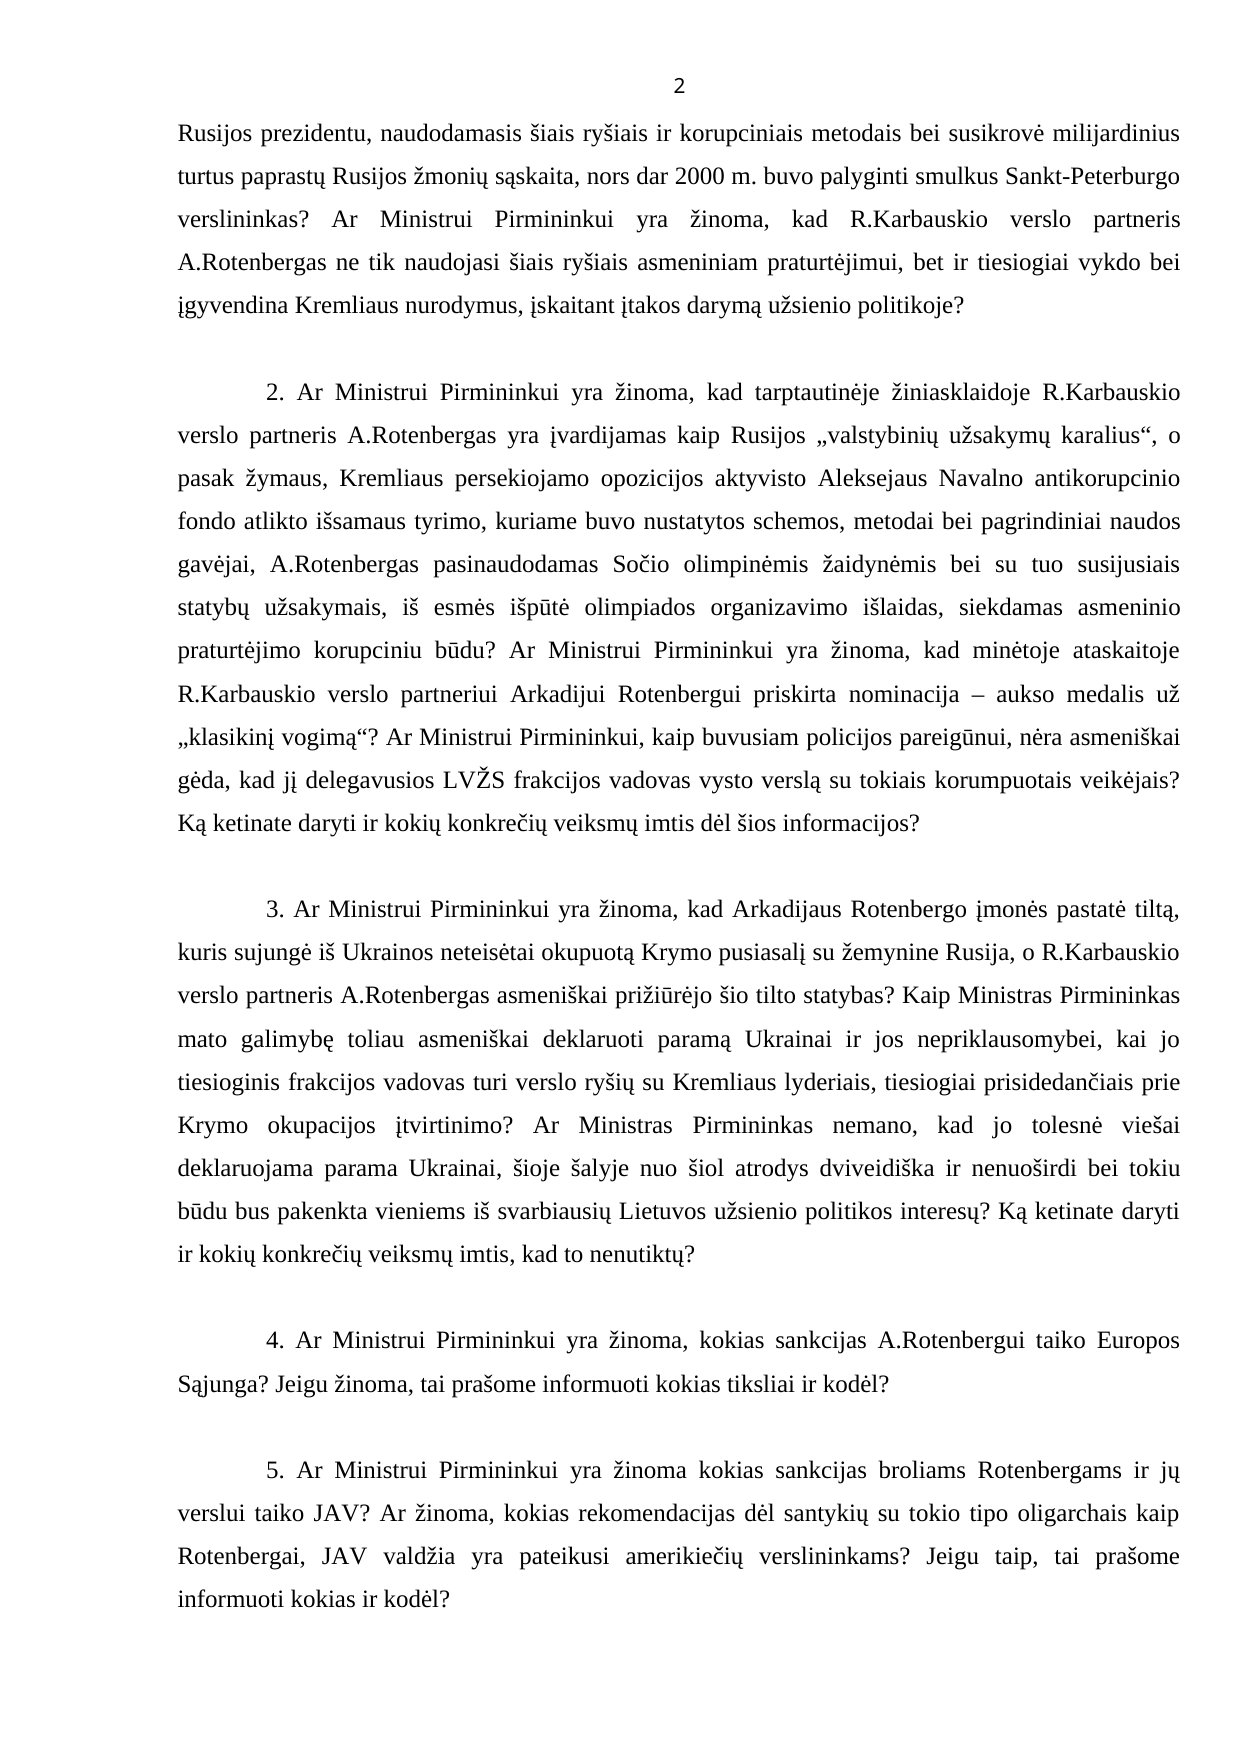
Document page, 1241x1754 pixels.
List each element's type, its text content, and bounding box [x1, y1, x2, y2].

text 5. Ar Ministrui Pirmininkui yra žinoma kokias sankcijas broliams Rotenbergams ir jų verslui taiko JAV? Ar žinoma, kokias rekomendacijas dėl santykių su tokio tipo oligarchais kaip Rotenbergai, JAV valdžia yra pateikusi amerikiečių verslininkams? Jeigu taip, tai prašome informuoti kokias ir kodėl? [177, 1455, 1181, 1613]
text 2. Ar Ministrui Pirmininkui yra žinoma, kad tarptautinėje žiniasklaidoje R.Karbauskio verslo partneris A.Rotenbergas yra įvardijamas kaip Rusijos „valstybinių užsakymų karalius“, o pasak žymaus, Kremliaus persekiojamo opozicijos aktyvisto Aleksejaus Navalno antikorupcinio fondo atlikto išsamaus tyrimo, kuriame buvo nustatytos schemos, metodai bei pagrindiniai naudos gavėjai, A.Rotenbergas pasinaudodamas Sočio olimpinėmis žaidynėmis bei su tuo susijusiais statybų užsakymais, iš esmės išpūtė olimpiados organizavimo išlaidas, siekdamas asmeninio praturtėjimo korupciniu būdu? Ar Ministrui Pirmininkui yra žinoma, kad minėtoje ataskaitoje R.Karbauskio verslo partneriui Arkadijui Rotenbergui priskirta nominacija – aukso medalis už „klasikinį vogimą“? Ar Ministrui Pirmininkui, kaip buvusiam policijos pareigūnui, nėra asmeniškai gėda, kad jį delegavusios LVŽS frakcijos vadovas vysto verslą su tokiais korumpuotais veikėjais? Ką ketinate daryti ir kokių konkrečių veiksmų imtis dėl šios informacijos? [177, 377, 1181, 837]
text Rusijos prezidentu, naudodamasis šiais ryšiais ir korupciniais metodais bei susikrovė milijardinius turtus paprastų Rusijos žmonių sąskaita, nors dar 2000 m. buvo palyginti smulkus Sankt-Peterburgo verslininkas? Ar Ministrui Pirmininkui yra žinoma, kad R.Karbauskio verslo partneris A.Rotenbergas ne tik naudojasi šiais ryšiais asmeniniam praturtėjimui, bet ir tiesiogiai vykdo bei įgyvendina Kremliaus nurodymus, įskaitant įtakos darymą užsienio politikoje? [177, 118, 1181, 319]
text 3. Ar Ministrui Pirmininkui yra žinoma, kad Arkadijaus Rotenbergo įmonės pastatė tiltą, kuris sujungė iš Ukrainos neteisėtai okupuotą Krymo pusiasalį su žemynine Rusija, o R.Karbauskio verslo partneris A.Rotenbergas asmeniškai prižiūrėjo šio tilto statybas? Kaip Ministras Pirmininkas mato galimybę toliau asmeniškai deklaruoti paramą Ukrainai ir jos nepriklausomybei, kai jo tiesioginis frakcijos vadovas turi verslo ryšių su Kremliaus lyderiais, tiesiogiai prisidedančiais prie Krymo okupacijos įtvirtinimo? Ar Ministras Pirmininkas nemano, kad jo tolesnė viešai deklaruojama parama Ukrainai, šioje šalyje nuo šiol atrodys dviveidiška ir nenuoširdi bei tokiu būdu bus pakenkta vieniems iš svarbiausių Lietuvos užsienio politikos interesų? Ką ketinate daryti ir kokių konkrečių veiksmų imtis, kad to nenutiktų? [177, 894, 1181, 1268]
text 4. Ar Ministrui Pirmininkui yra žinoma, kokias sankcijas A.Rotenbergui taiko Europos Sąjunga? Jeigu žinoma, tai prašome informuoti kokias tiksliai ir kodėl? [177, 1326, 1181, 1397]
